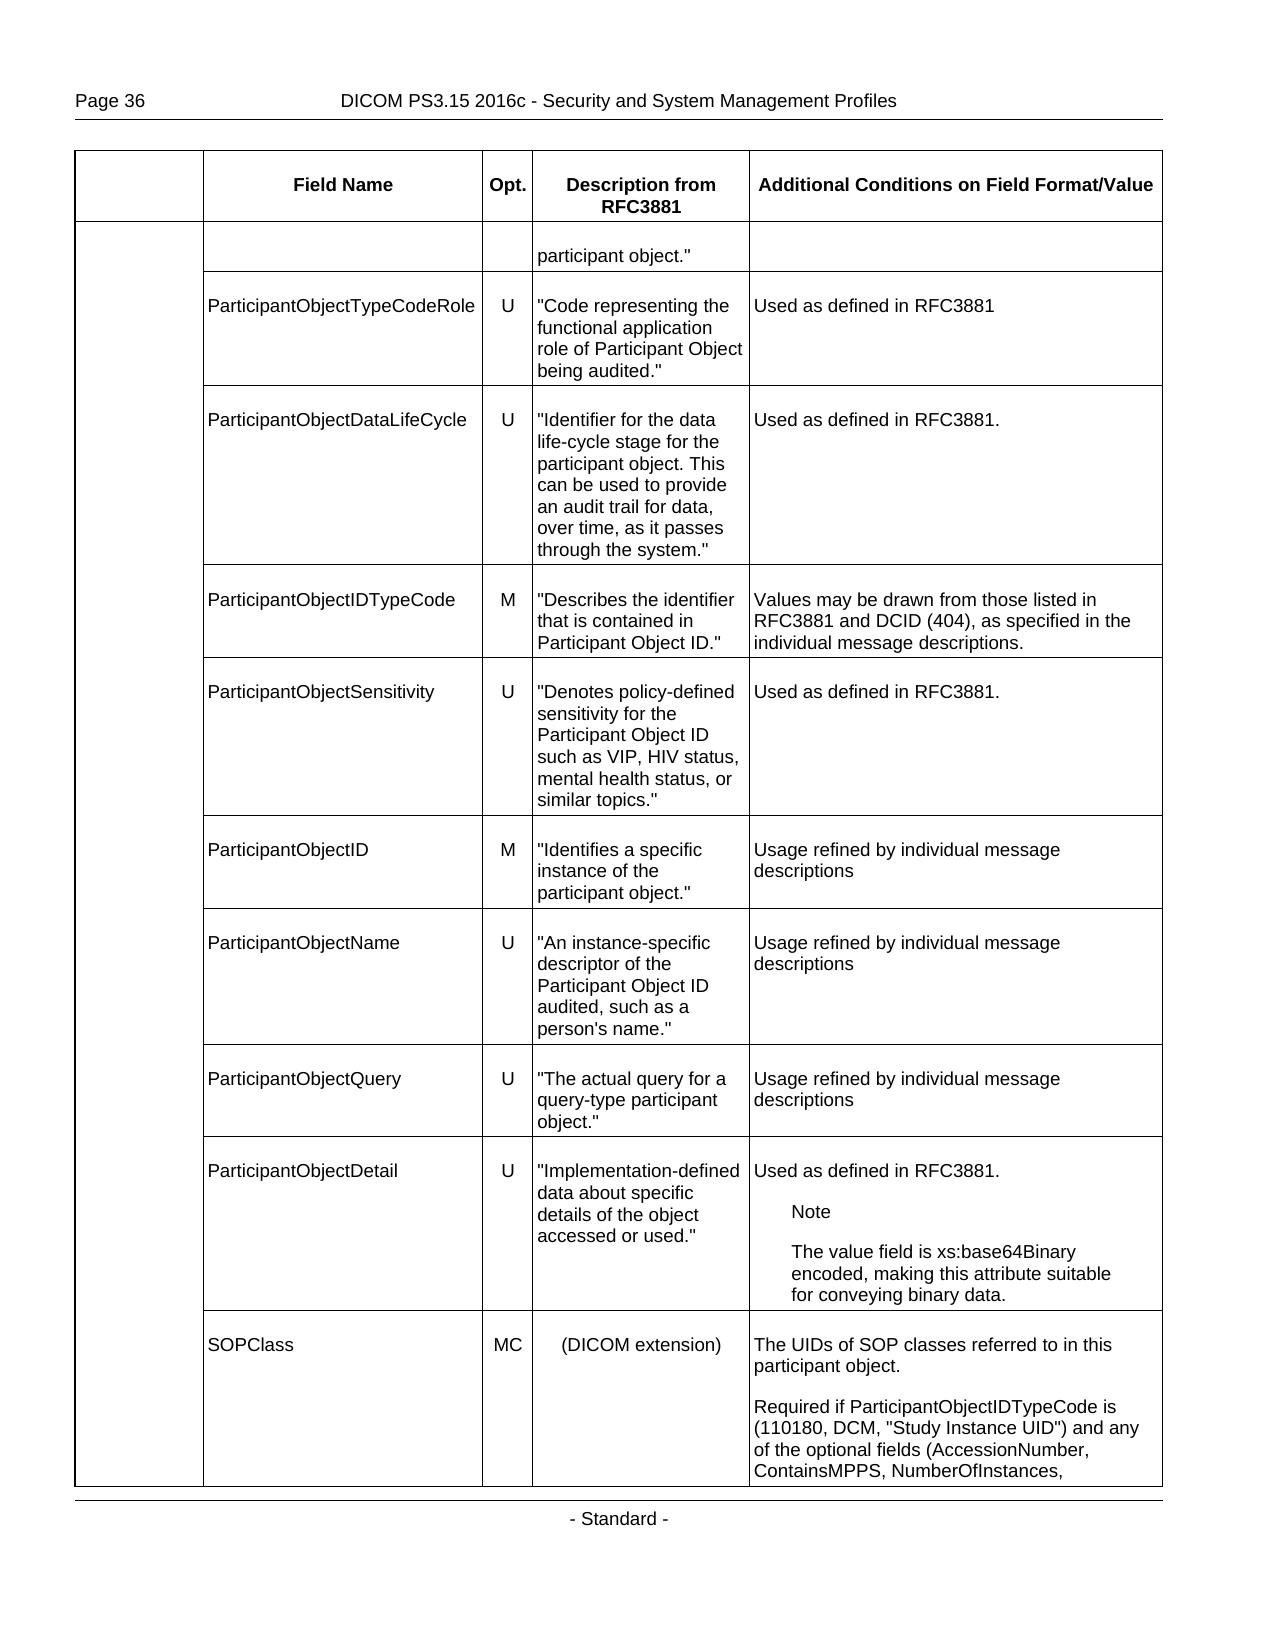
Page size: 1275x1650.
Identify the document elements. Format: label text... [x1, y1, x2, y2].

table_cell "Denotes policy-defined sensitivity for the Participant Object ID such as VIP, HIV status, mental health status, or similar topics." [533, 658, 749, 815]
table_cell MC [483, 1311, 532, 1486]
table_cell [483, 222, 532, 271]
table_cell (DICOM extension) [533, 1311, 749, 1486]
table_cell M [483, 816, 532, 907]
table_cell "Identifies a specific instance of the participant object." [533, 816, 749, 907]
table_cell ParticipantObjectDataLifeCycle [204, 386, 482, 564]
table_cell ParticipantObjectName [204, 909, 482, 1043]
table_cell U [483, 1045, 532, 1136]
table_cell [750, 222, 1162, 271]
table_cell ParticipantObjectQuery [204, 1045, 482, 1136]
table_cell Usage refined by individual message descriptions [750, 909, 1162, 1043]
table_header Description from RFC3881 [533, 151, 749, 221]
table_cell ParticipantObjectIDTypeCode [204, 565, 482, 657]
table_cell U [483, 386, 532, 564]
table_cell Used as defined in RFC3881. [750, 658, 1162, 815]
table_cell "An instance-specific descriptor of the Participant Object ID audited, such as a person's name." [533, 909, 749, 1043]
table_cell [204, 222, 482, 271]
table_cell U [483, 1137, 532, 1310]
table_cell ParticipantObjectDetail [204, 1137, 482, 1310]
table_header Additional Conditions on Field Format/Value [750, 151, 1162, 221]
table_cell Used as defined in RFC3881. Note The value field is xs:base64Binary encoded, making this attribute suitable for conveying binary data. [750, 1137, 1162, 1310]
table_header Opt. [483, 151, 532, 221]
table_cell Usage refined by individual message descriptions [750, 816, 1162, 907]
table_cell The UIDs of SOP classes referred to in this participant object. Required if ParticipantObjectIDTypeCode is (110180, DCM, "Study Instance UID") and any of the optional fields (AccessionNumber, ContainsMPPS, NumberOfInstances, [750, 1311, 1162, 1486]
table_cell participant object." [533, 222, 749, 271]
table_cell "Code representing the functional application role of Participant Object being audited." [533, 272, 749, 385]
table_cell SOPClass [204, 1311, 482, 1486]
table_cell "Implementation-defined data about specific details of the object accessed or used." [533, 1137, 749, 1310]
table_cell U [483, 658, 532, 815]
table_cell [76, 222, 203, 1486]
table_cell Values may be drawn from those listed in RFC3881 and DCID (404), as specified in the individual message descriptions. [750, 565, 1162, 657]
table_cell "Identifier for the data life-cycle stage for the participant object. This can be used to provide an audit trail for data, over time, as it passes through the system." [533, 386, 749, 564]
table_cell Used as defined in RFC3881. [750, 386, 1162, 564]
table_cell Usage refined by individual message descriptions [750, 1045, 1162, 1136]
table_cell ParticipantObjectID [204, 816, 482, 907]
table_cell ParticipantObjectSensitivity [204, 658, 482, 815]
table_cell "The actual query for a query-type participant object." [533, 1045, 749, 1136]
table_cell Used as defined in RFC3881 [750, 272, 1162, 385]
table_cell ParticipantObjectTypeCodeRole [204, 272, 482, 385]
table_cell M [483, 565, 532, 657]
table_cell "Describes the identifier that is contained in Participant Object ID." [533, 565, 749, 657]
table_cell U [483, 909, 532, 1043]
table_header Field Name [204, 151, 482, 221]
table_cell U [483, 272, 532, 385]
table_header [76, 151, 203, 221]
